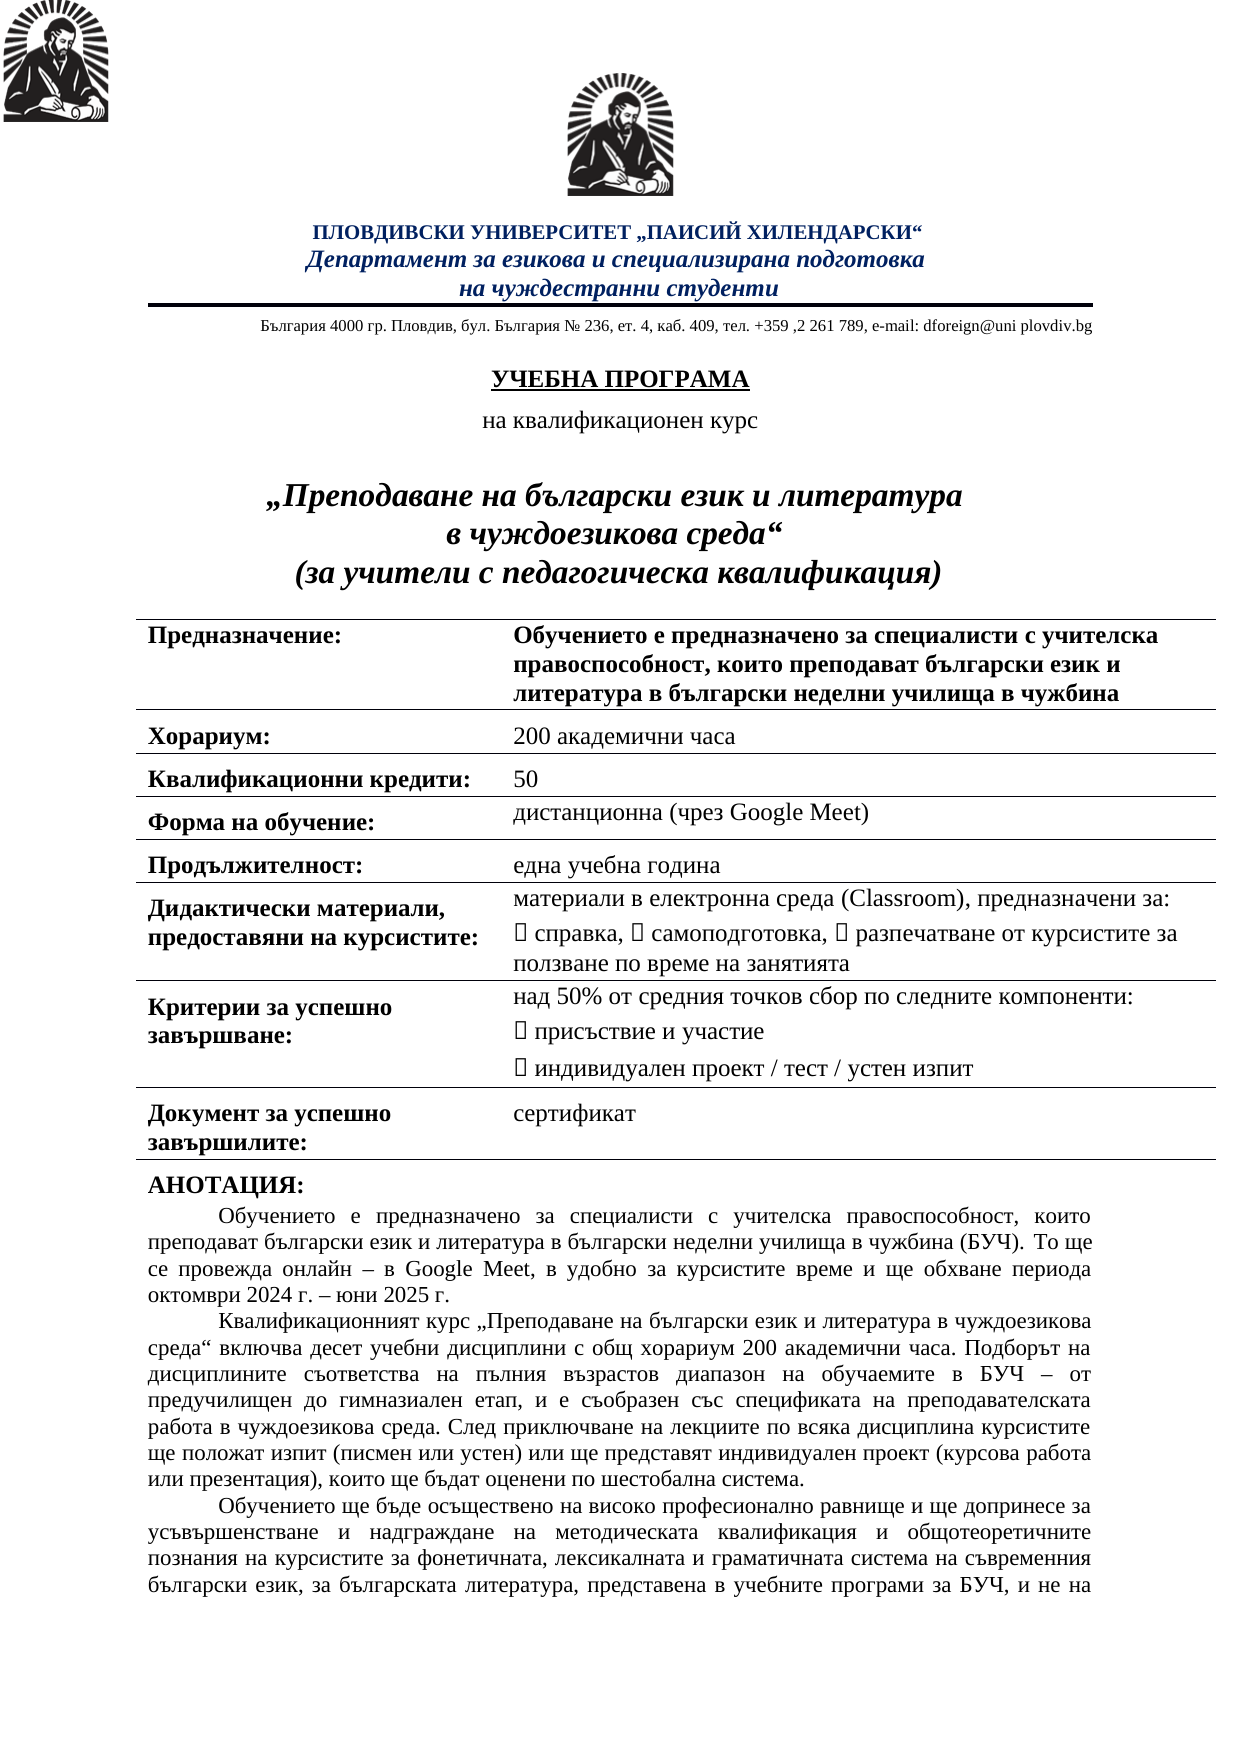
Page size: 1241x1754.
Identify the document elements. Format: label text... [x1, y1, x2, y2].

table_cell сертификат [502, 1088, 1216, 1159]
table_cell Продължителност: [136, 840, 502, 882]
text Квалификационният курс „Преподаване на български език и литература в чуждоезикова среда“ включва десет учебни дисциплини с общ хорариум 200 академични часа. Подборът на дисциплините съответства на пълния възрастов диапазон на обучаемите в БУЧ – от предучилищен до гимназиален етап, и е съобразен със спецификата на преподавателската работа в чуждоезикова среда. След приключване на лекциите по всяка дисциплина курсистите ще положат изпит (писмен или устен) или ще представят индивидуален проект (курсова работа или презентация), които ще бъдат оценени по шестобална система. [148, 1307, 1093, 1492]
text на квалификационен курс [148, 405, 1093, 434]
table_cell Хорариум: [136, 710, 502, 752]
text АНОТАЦИЯ: [148, 1170, 1092, 1199]
table_cell Документ за успешно завършилите: [136, 1088, 502, 1159]
table_cell материали в електронна среда (Classroom), предназначени за:  справка,  самоподготовка,  разпечатване от курсистите за ползване по време на занятията [502, 883, 1216, 980]
table_header Предназначение: [136, 620, 502, 709]
table_header Обучението е предназначено за специалисти с учителска правоспособност, които преподават български език и литература в български неделни училища в чужбина [502, 620, 1216, 709]
table_cell над 50% от средния точков сбор по следните компоненти:  присъствие и участие  индивидуален проект / тест / устен изпит [502, 981, 1216, 1087]
table_cell Форма на обучение: [136, 797, 502, 839]
text Обучението ще бъде осъществено на високо професионално равнище и ще допринесе за усъвършенстване и надграждане на методическата квалификация и общотеоретичните познания на курсистите за фонетичната, лексикалната и граматичната система на съвременния български език, за българската литература, представена в учебните програми за БУЧ, и не на [148, 1492, 1093, 1597]
picture [564, 73, 677, 196]
table_cell Квалификационни кредити: [136, 754, 502, 796]
table_cell една учебна година [502, 840, 1216, 882]
text УЧЕБНА ПРОГРАМА [148, 364, 1093, 393]
text „Преподаване на български език и литература [148, 475, 1093, 514]
table_cell 50 [502, 754, 1216, 796]
table_cell Критерии за успешно завършване: [136, 981, 502, 1087]
table_cell 200 академични часа [502, 710, 1216, 752]
table_cell дистанционна (чрез Google Мeet) [502, 797, 1216, 839]
text (за учители с педагогическа квалификация) [148, 552, 1093, 590]
text в чуждоезикова среда“ [148, 514, 1093, 552]
table_cell Дидактически материали, предоставяни на курсистите: [136, 883, 502, 980]
picture [0, 0, 112, 122]
text Обучението е предназначено за специалисти с учителска правоспособност, които преподават български език и литература в български неделни училища в чужбина (БУЧ). То ще се провежда онлайн – в Google Мeet, в удобно за курсистите време и ще обхване периода октомври 2024 г. – юни 2025 г. [148, 1202, 1093, 1307]
